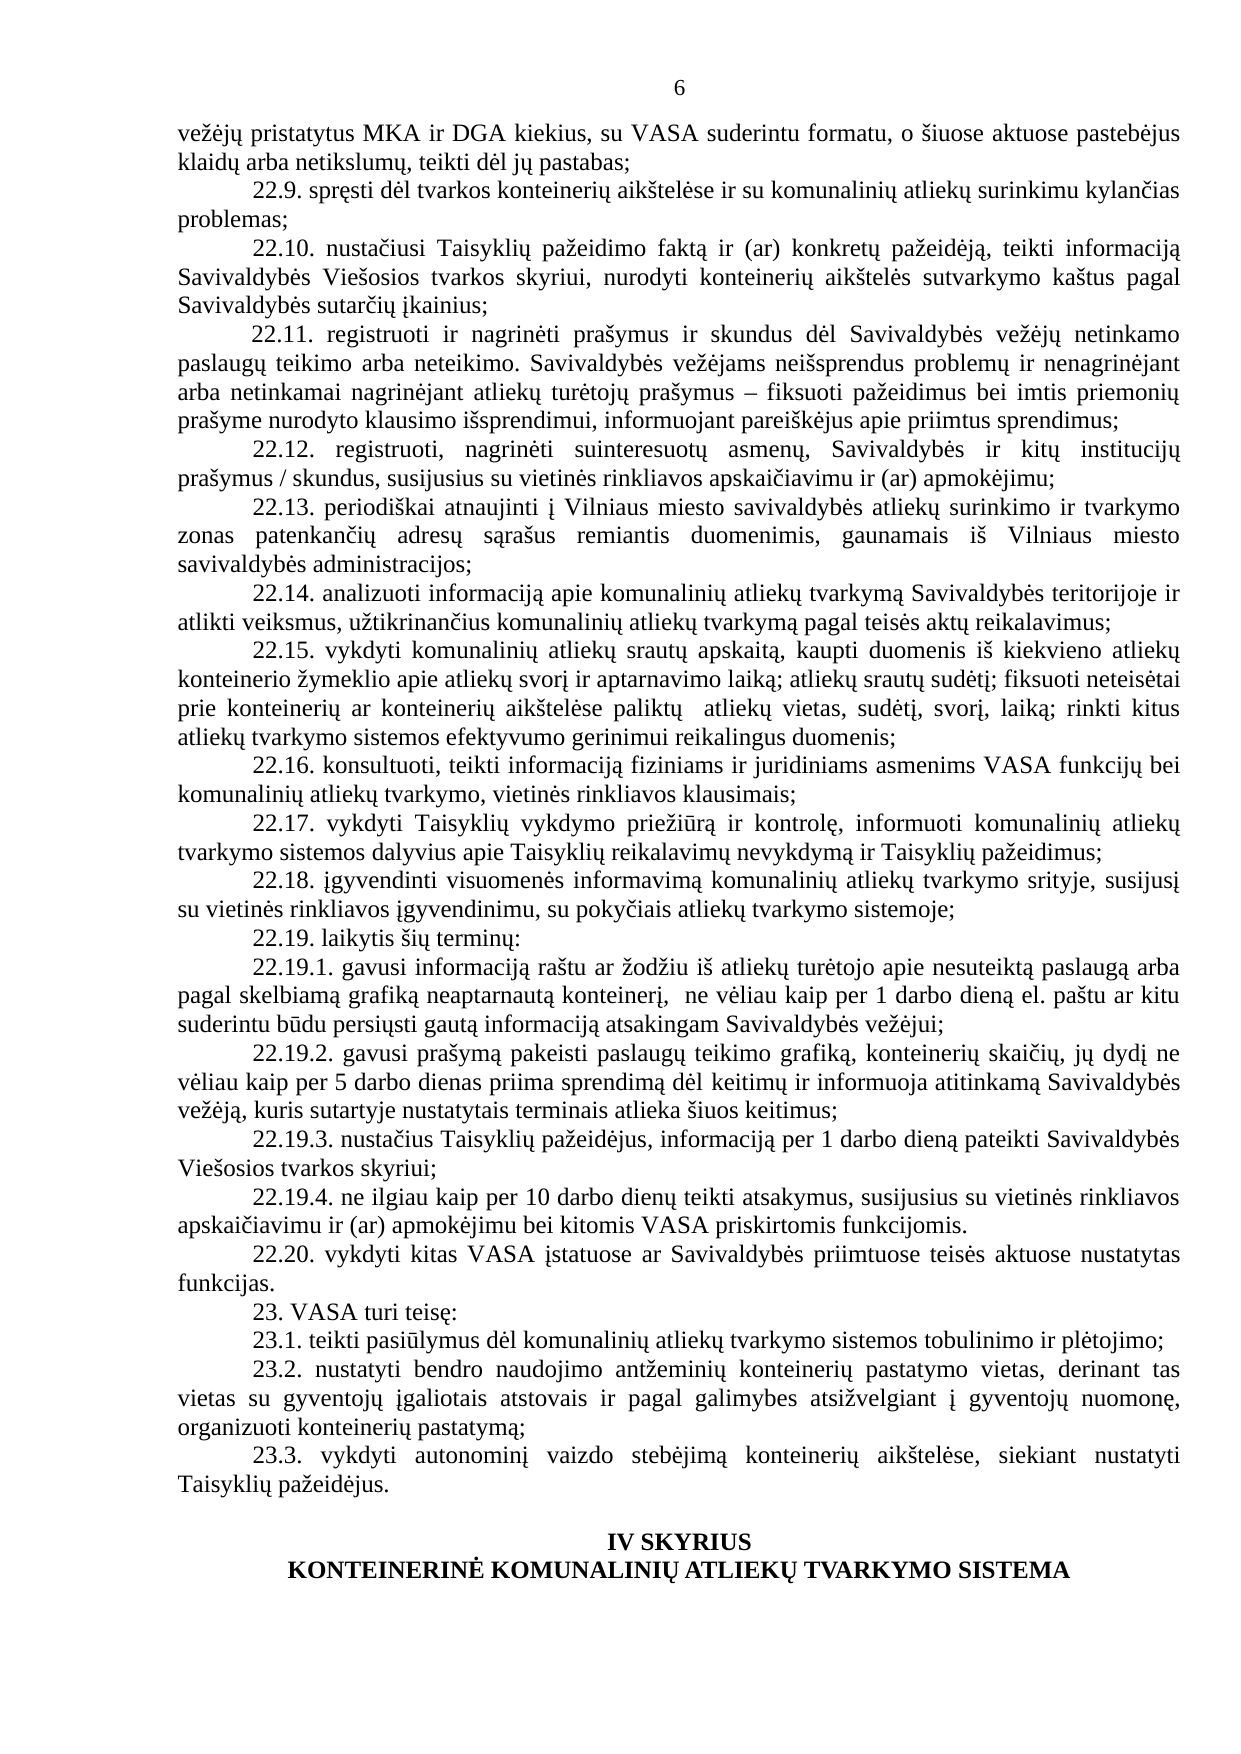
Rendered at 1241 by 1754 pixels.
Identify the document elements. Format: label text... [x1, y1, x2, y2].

text 22.12. registruoti, nagrinėti suinteresuotų asmenų, Savivaldybės ir kitų institucijų prašymus / skundus, susijusius su vietinės rinkliavos apskaičiavimu ir (ar) apmokėjimu; [177, 434, 1181, 492]
text 22.15. vykdyti komunalinių atliekų srautų apskaitą, kaupti duomenis iš kiekvieno atliekų konteinerio žymeklio apie atliekų svorį ir aptarnavimo laiką; atliekų srautų sudėtį; fiksuoti neteisėtai prie konteinerių ar konteinerių aikštelėse paliktų atliekų vietas, sudėtį, svorį, laiką; rinkti kitus atliekų tvarkymo sistemos efektyvumo gerinimui reikalingus duomenis; [177, 636, 1181, 751]
text 22.20. vykdyti kitas VASA įstatuose ar Savivaldybės priimtuose teisės aktuose nustatytas funkcijas. [177, 1239, 1181, 1297]
text 22.19.2. gavusi prašymą pakeisti paslaugų teikimo grafiką, konteinerių skaičių, jų dydį ne vėliau kaip per 5 darbo dienas priima sprendimą dėl keitimų ir informuoja atitinkamą Savivaldybės vežėją, kuris sutartyje nustatytais terminais atlieka šiuos keitimus; [177, 1038, 1181, 1124]
text vežėjų pristatytus MKA ir DGA kiekius, su VASA suderintu formatu, o šiuose aktuose pastebėjus klaidų arba netikslumų, teikti dėl jų pastabas; [177, 118, 1181, 176]
text 23.2. nustatyti bendro naudojimo antžeminių konteinerių pastatymo vietas, derinant tas vietas su gyventojų įgaliotais atstovais ir pagal galimybes atsižvelgiant į gyventojų nuomonę, organizuoti konteinerių pastatymą; [177, 1354, 1181, 1441]
text 22.16. konsultuoti, teikti informaciją fiziniams ir juridiniams asmenims VASA funkcijų bei komunalinių atliekų tvarkymo, vietinės rinkliavos klausimais; [177, 751, 1181, 808]
text 22.19.3. nustačius Taisyklių pažeidėjus, informaciją per 1 darbo dieną pateikti Savivaldybės Viešosios tvarkos skyriui; [177, 1124, 1181, 1182]
text 23.1. teikti pasiūlymus dėl komunalinių atliekų tvarkymo sistemos tobulinimo ir plėtojimo; [177, 1326, 1181, 1354]
text 22.13. periodiškai atnaujinti į Vilniaus miesto savivaldybės atliekų surinkimo ir tvarkymo zonas patenkančių adresų sąrašus remiantis duomenimis, gaunamais iš Vilniaus miesto savivaldybės administracijos; [177, 492, 1181, 578]
text 22.9. spręsti dėl tvarkos konteinerių aikštelėse ir su komunalinių atliekų surinkimu kylančias problemas; [177, 176, 1181, 233]
text IV SKYRIUS [177, 1527, 1181, 1556]
text 22.19.4. ne ilgiau kaip per 10 darbo dienų teikti atsakymus, susijusius su vietinės rinkliavos apskaičiavimu ir (ar) apmokėjimu bei kitomis VASA priskirtomis funkcijomis. [177, 1182, 1181, 1239]
text 22.18. įgyvendinti visuomenės informavimą komunalinių atliekų tvarkymo srityje, susijusį su vietinės rinkliavos įgyvendinimu, su pokyčiais atliekų tvarkymo sistemoje; [177, 866, 1181, 923]
text 22.11. registruoti ir nagrinėti prašymus ir skundus dėl Savivaldybės vežėjų netinkamo paslaugų teikimo arba neteikimo. Savivaldybės vežėjams neišsprendus problemų ir nenagrinėjant arba netinkamai nagrinėjant atliekų turėtojų prašymus – fiksuoti pažeidimus bei imtis priemonių prašyme nurodyto klausimo išsprendimui, informuojant pareiškėjus apie priimtus sprendimus; [177, 319, 1181, 434]
text 22.10. nustačiusi Taisyklių pažeidimo faktą ir (ar) konkretų pažeidėją, teikti informaciją Savivaldybės Viešosios tvarkos skyriui, nurodyti konteinerių aikštelės sutvarkymo kaštus pagal Savivaldybės sutarčių įkainius; [177, 233, 1181, 319]
text 22.17. vykdyti Taisyklių vykdymo priežiūrą ir kontrolę, informuoti komunalinių atliekų tvarkymo sistemos dalyvius apie Taisyklių reikalavimų nevykdymą ir Taisyklių pažeidimus; [177, 808, 1181, 866]
text 22.19. laikytis šių terminų: [177, 923, 1181, 952]
text 22.14. analizuoti informaciją apie komunalinių atliekų tvarkymą Savivaldybės teritorijoje ir atlikti veiksmus, užtikrinančius komunalinių atliekų tvarkymą pagal teisės aktų reikalavimus; [177, 578, 1181, 636]
text 23.3. vykdyti autonominį vaizdo stebėjimą konteinerių aikštelėse, siekiant nustatyti Taisyklių pažeidėjus. [177, 1441, 1181, 1498]
text 23. VASA turi teisę: [177, 1297, 1181, 1326]
text 22.19.1. gavusi informaciją raštu ar žodžiu iš atliekų turėtojo apie nesuteiktą paslaugą arba pagal skelbiamą grafiką neaptarnautą konteinerį, ne vėliau kaip per 1 darbo dieną el. paštu ar kitu suderintu būdu persiųsti gautą informaciją atsakingam Savivaldybės vežėjui; [177, 952, 1181, 1038]
text KONTEINERINĖ KOMUNALINIŲ ATLIEKŲ TVARKYMO SISTEMA [177, 1556, 1181, 1584]
